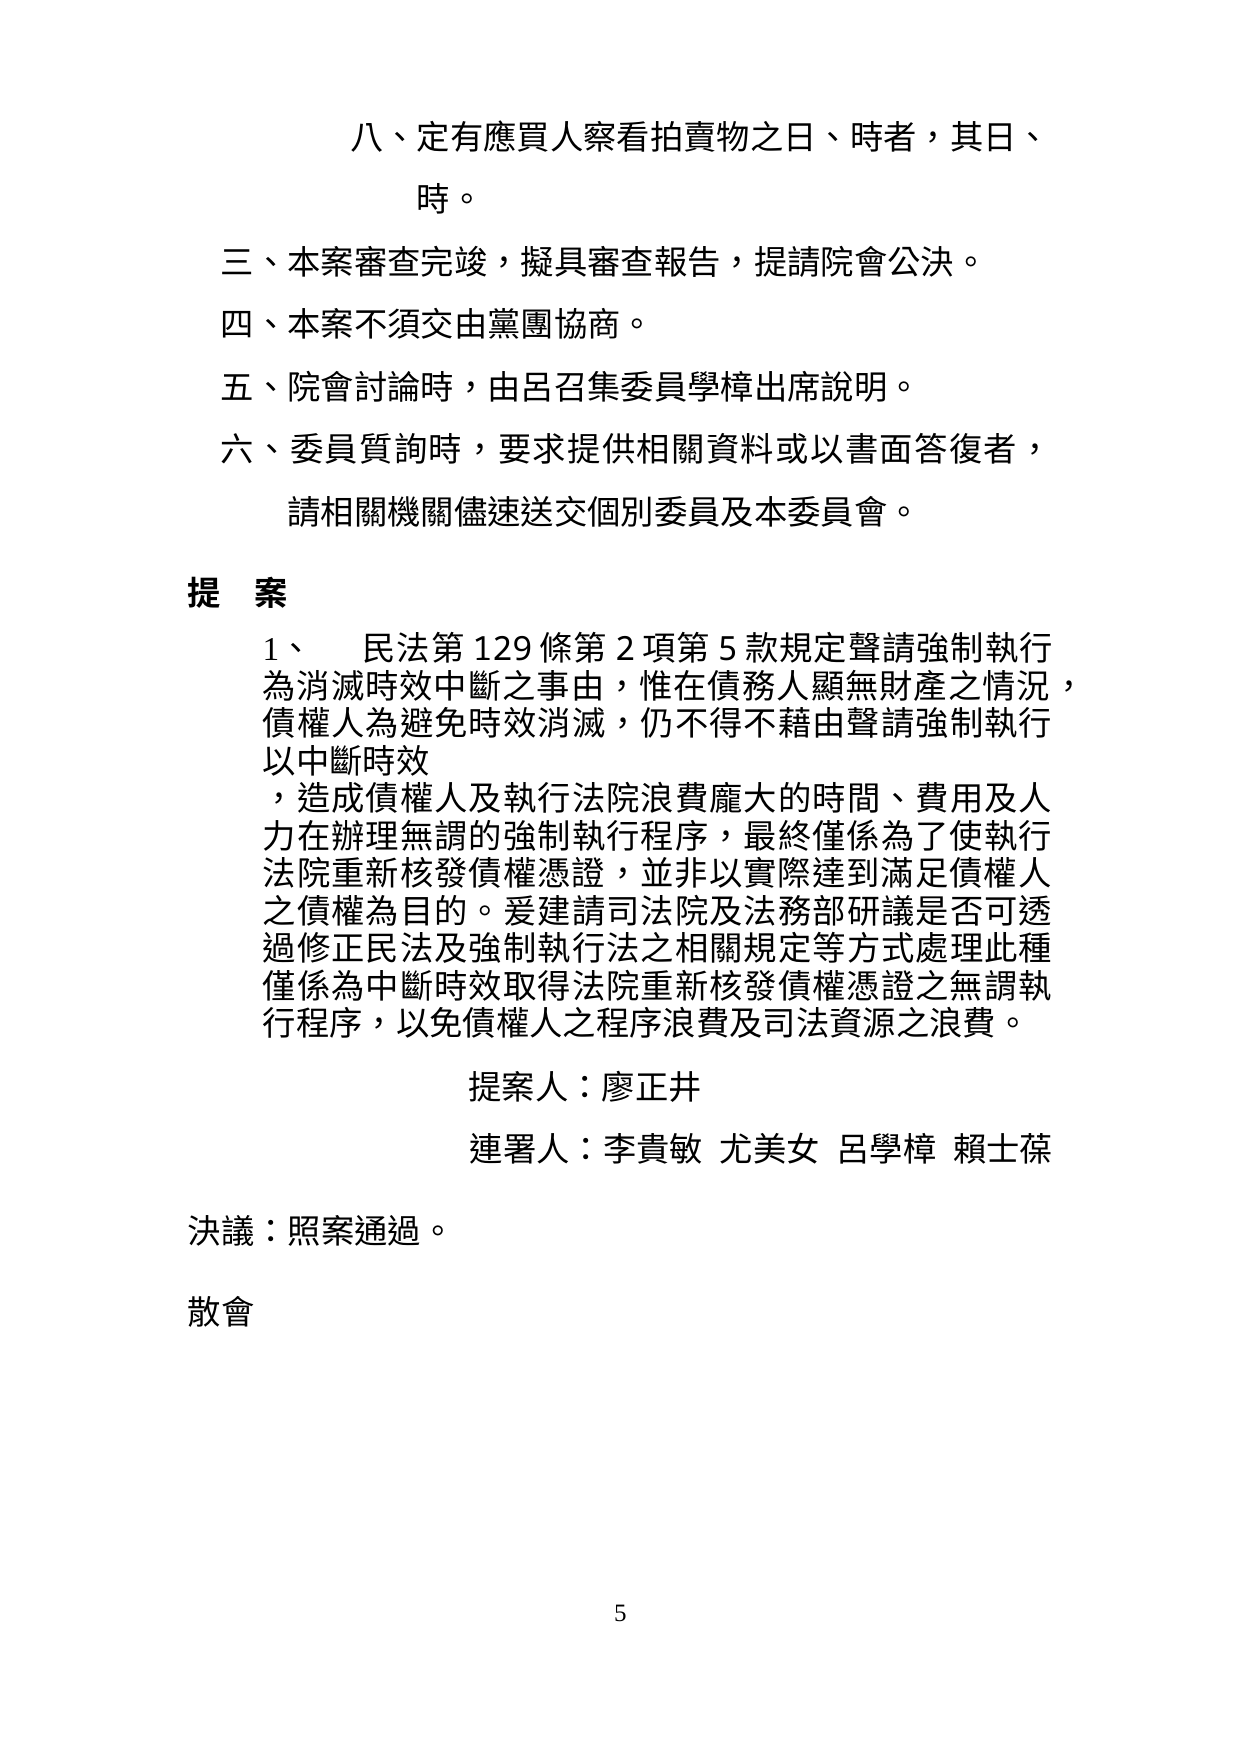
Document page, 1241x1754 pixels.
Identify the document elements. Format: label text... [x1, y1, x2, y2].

text 五、院會討論時，由呂召集委員學樟出席說明。 [221, 343, 1053, 406]
text 八、定有應買人察看拍賣物之日、時者，其日、時。 [350, 93, 1040, 218]
text 四、本案不須交由黨團協商。 [221, 281, 1053, 343]
text 三、本案審查完竣，擬具審查報告，提請院會公決。 [221, 218, 1053, 281]
text ，造成債權人及執行法院浪費龐大的時間、費用及人力在辦理無謂的強制執行程序，最終僅係為了使執行法院重新核發債權憑證，並非以實際達到滿足債權人之債權為目的。爰建請司法院及法務部研議是否可透過修正民法及強制執行法之相關規定等方式處理此種僅係為中斷時效取得法院重新核發債權憑證之無謂執行程序，以免債權人之程序浪費及司法資源之浪費。 [262, 781, 1053, 1043]
text 決議：照案通過。 [187, 1187, 1053, 1249]
text 連署人：李貴敏 尤美女 呂學樟 賴士葆 [187, 1106, 1053, 1168]
text 提案人：廖正井 [468, 1043, 1053, 1106]
text 提 案 [187, 549, 1053, 612]
text 六、委員質詢時，要求提供相關資料或以書面答復者，請相關機關儘速送交個別委員及本委員會。 [221, 406, 1053, 531]
text 散會 [187, 1268, 1053, 1331]
list 民法第129條第2項第5款規定聲請強制執行為消滅時效中斷之事由，惟在債務人顯無財產之情況，債權人為避免時效消滅，仍不得不藉由聲請強制執行以中斷時效 [262, 631, 1053, 781]
